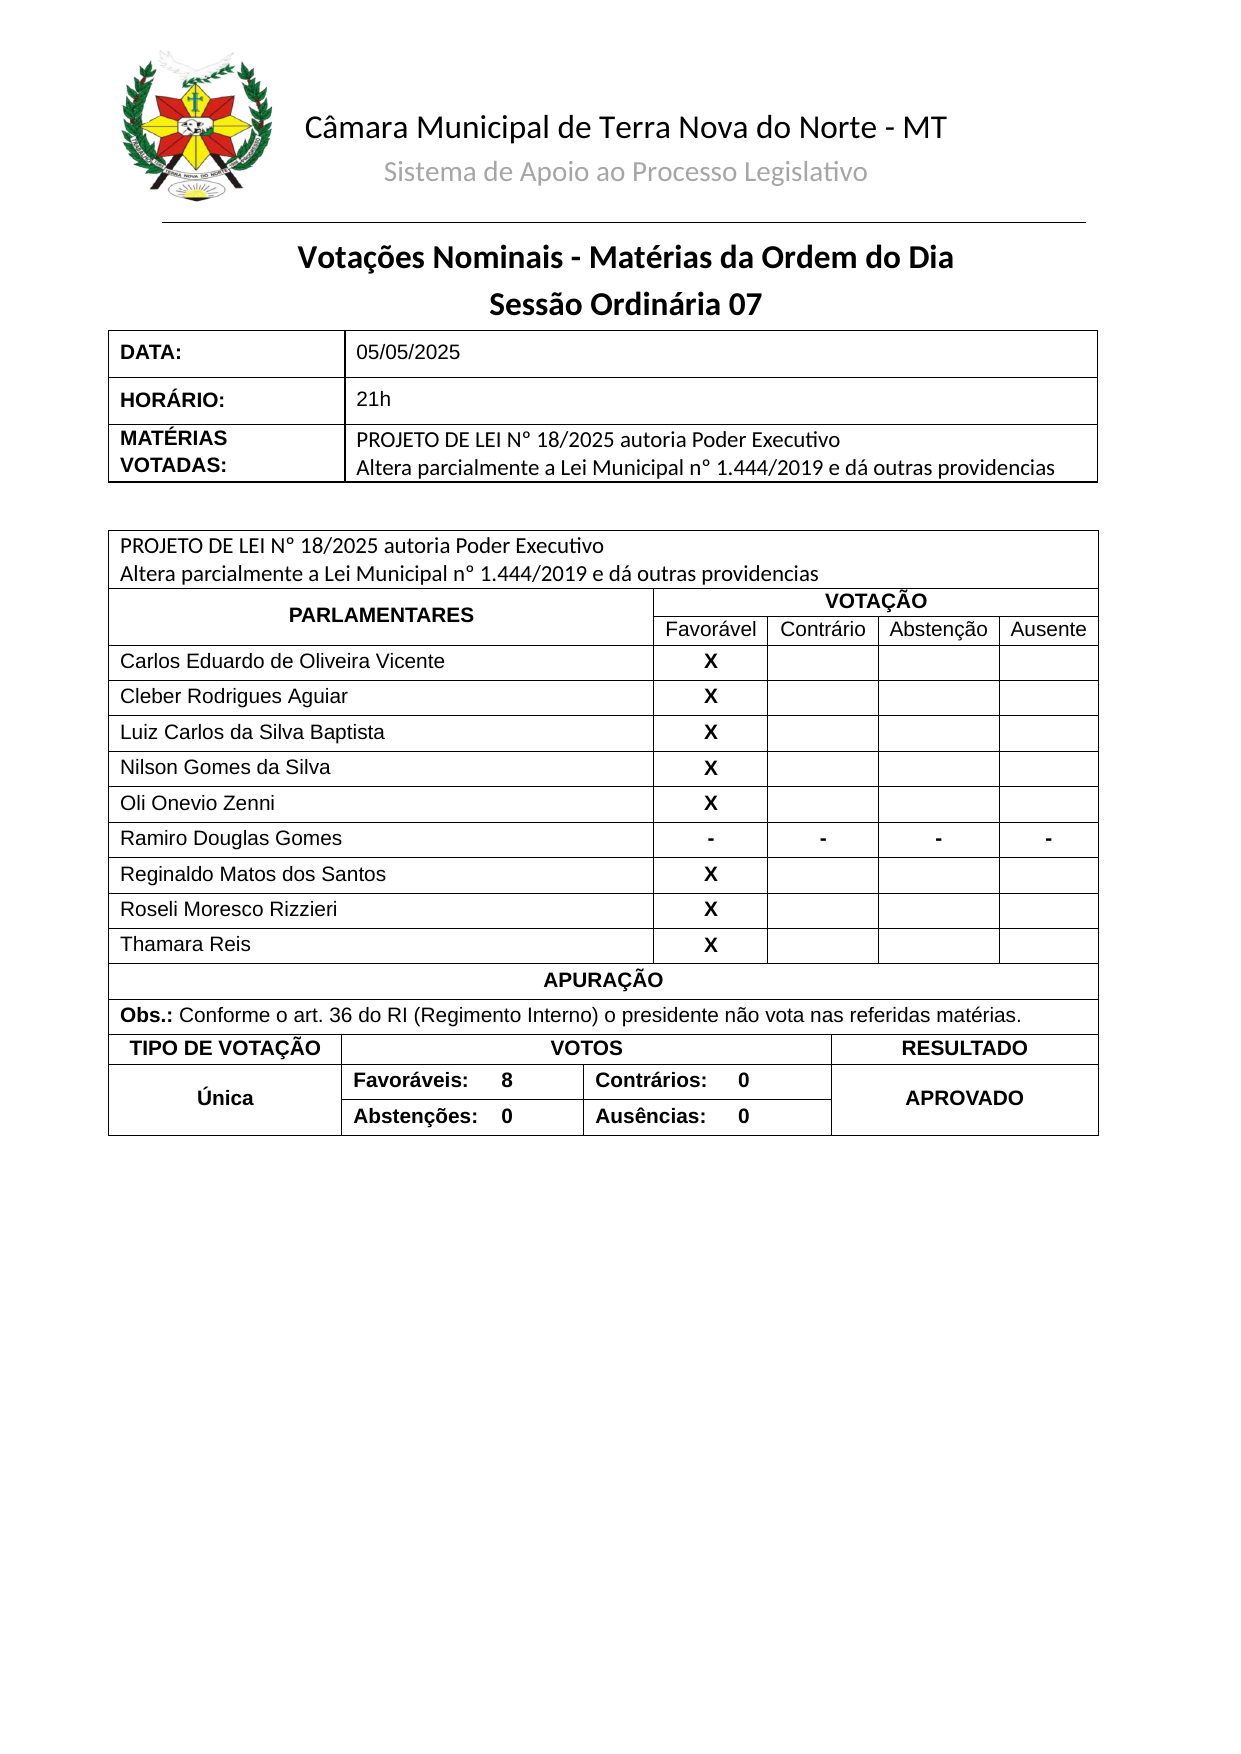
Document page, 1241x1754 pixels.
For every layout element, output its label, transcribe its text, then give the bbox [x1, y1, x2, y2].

table_cell X [654, 929, 767, 963]
table_cell [1000, 646, 1098, 680]
table_cell APROVADO [832, 1065, 1098, 1134]
table_cell X [654, 646, 767, 680]
table_cell X [654, 716, 767, 751]
table_cell [1000, 681, 1098, 715]
table_cell Ausente [1000, 617, 1098, 644]
table_cell TIPO DE VOTAÇÃO [109, 1035, 341, 1064]
table_cell Carlos Eduardo de Oliveira Vicente [109, 646, 653, 680]
table_cell PARLAMENTARES [109, 589, 653, 644]
table_cell X [654, 787, 767, 822]
table_cell - [654, 823, 767, 857]
table_cell 0 [490, 1100, 583, 1134]
table_cell 0 [727, 1100, 831, 1134]
table_header PROJETO DE LEI Nº 18/2025 autoria Poder Executivo Altera parcialmente a Lei Municipal nº 1.444/2019 e dá outras providencias [109, 531, 1098, 587]
table_cell [768, 716, 878, 751]
table_cell MATÉRIAS VOTADAS: [109, 425, 344, 481]
table_cell X [654, 894, 767, 928]
table_cell Roseli Moresco Rizzieri [109, 894, 653, 928]
table_cell Obs.: Conforme o art. 36 do RI (Regimento Interno) o presidente não vota nas referidas matérias. [109, 1000, 1098, 1034]
table_cell [768, 681, 878, 715]
table_cell VOTOS [342, 1035, 831, 1064]
table_cell 21h [346, 378, 1097, 424]
table_cell [768, 752, 878, 786]
table_cell [768, 787, 878, 822]
text Votações Nominais - Matérias da Ordem do Dia [153, 236, 1098, 277]
table_cell Contrário [768, 617, 878, 644]
table_cell [879, 929, 999, 963]
table_cell Nilson Gomes da Silva [109, 752, 653, 786]
table_cell [1000, 858, 1098, 892]
table_cell Ramiro Douglas Gomes [109, 823, 653, 857]
table_cell VOTAÇÃO [654, 589, 1098, 616]
table_cell [768, 858, 878, 892]
table_cell [879, 646, 999, 680]
table_cell Favoráveis: [342, 1065, 490, 1099]
table_cell HORÁRIO: [109, 378, 344, 424]
table_cell [1000, 716, 1098, 751]
table_cell [879, 681, 999, 715]
table_cell X [654, 681, 767, 715]
table_cell - [1000, 823, 1098, 857]
table_cell - [768, 823, 878, 857]
table_header DATA: [109, 331, 344, 377]
table_cell PROJETO DE LEI Nº 18/2025 autoria Poder Executivo Altera parcialmente a Lei Municipal nº 1.444/2019 e dá outras providencias [346, 425, 1097, 481]
table_cell [1000, 787, 1098, 822]
table_cell X [654, 752, 767, 786]
table_cell 0 [727, 1065, 831, 1099]
table_cell Ausências: [584, 1100, 727, 1134]
table_cell [879, 716, 999, 751]
table_cell [1000, 929, 1098, 963]
table_cell RESULTADO [832, 1035, 1098, 1064]
table_cell [768, 929, 878, 963]
table_cell [1000, 752, 1098, 786]
table_cell - [879, 823, 999, 857]
table_cell [879, 787, 999, 822]
table_cell [879, 752, 999, 786]
table_cell [879, 858, 999, 892]
table_cell Reginaldo Matos dos Santos [109, 858, 653, 892]
text Sessão Ordinária 07 [153, 283, 1098, 324]
table_cell APURAÇÃO [109, 964, 1098, 999]
table_cell [879, 894, 999, 928]
table_cell Abstenção [879, 617, 999, 644]
table_cell 8 [490, 1065, 583, 1099]
table_cell [1000, 894, 1098, 928]
table_cell Luiz Carlos da Silva Baptista [109, 716, 653, 751]
table_header 05/05/2025 [346, 331, 1097, 377]
table_cell Cleber Rodrigues Aguiar [109, 681, 653, 715]
table_cell Única [109, 1065, 341, 1134]
table_cell Contrários: [584, 1065, 727, 1099]
table_cell Favorável [654, 617, 767, 644]
table_cell Abstenções: [342, 1100, 490, 1134]
table_cell [768, 894, 878, 928]
table_cell Oli Onevio Zenni [109, 787, 653, 822]
table_cell Thamara Reis [109, 929, 653, 963]
table_cell [768, 646, 878, 680]
table_cell X [654, 858, 767, 892]
